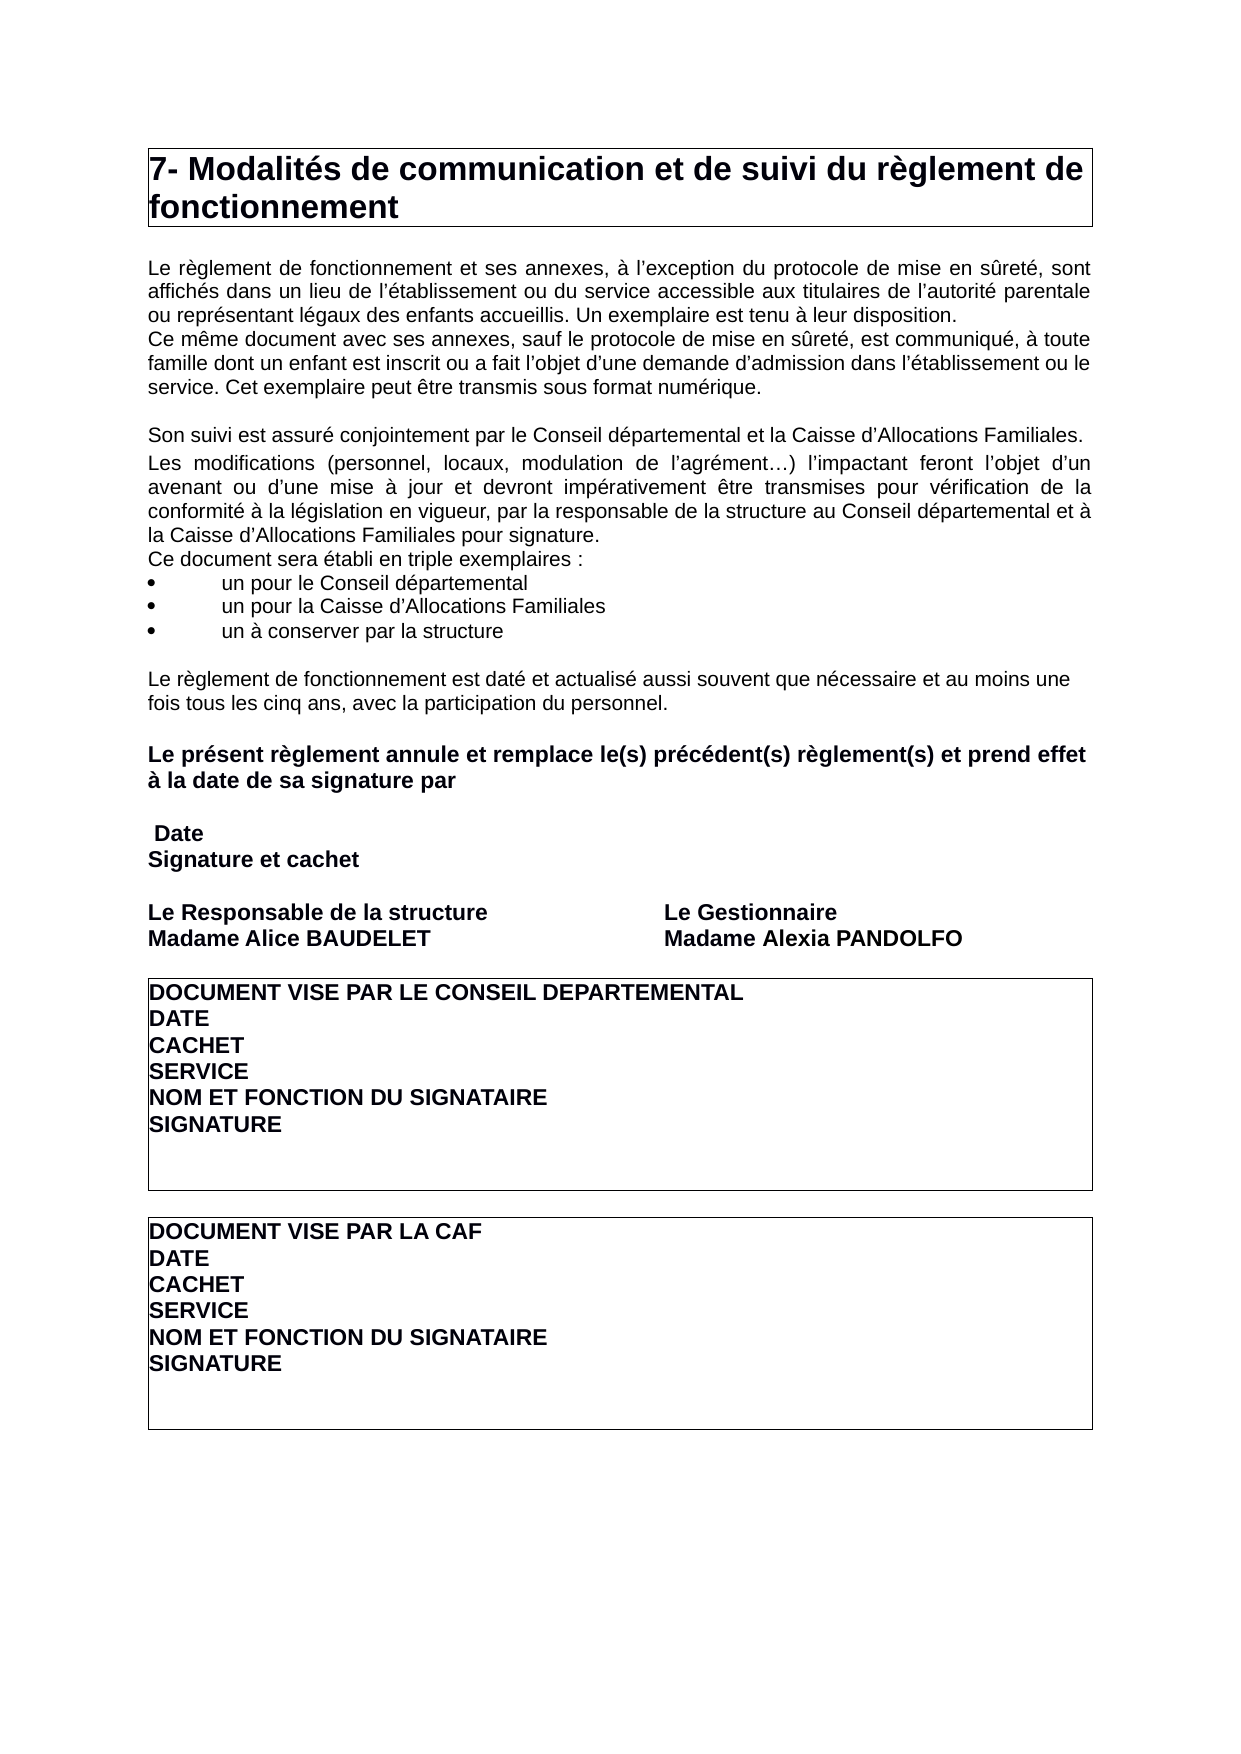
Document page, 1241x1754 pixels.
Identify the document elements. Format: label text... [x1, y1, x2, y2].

text SIGNATURE [149, 1349, 1092, 1376]
list un à conserver par la structure [148, 618, 1093, 642]
text Signature et cachet [148, 846, 1093, 872]
text CACHET [149, 1270, 1092, 1296]
text Date [148, 820, 1093, 846]
text DOCUMENT VISE PAR LE CONSEIL DEPARTEMENTAL [149, 979, 1092, 1004]
text Le règlement de fonctionnement est daté et actualisé aussi souvent que nécessaire et au moins une fois tous les cinq ans, avec la participation du personnel. [148, 666, 1093, 714]
text CACHET [149, 1031, 1092, 1057]
text Son suivi est assuré conjointement par le Conseil départemental et la Caisse d’Allocations Familiales. [148, 423, 1093, 447]
text Madame Alice BAUDELET Madame Alexia PANDOLFO [148, 925, 1093, 952]
text Ce même document avec ses annexes, sauf le protocole de mise en sûreté, est communiqué, à toute famille dont un enfant est inscrit ou a fait l’objet d’une demande d’admission dans l’établissement ou le service. Cet exemplaire peut être transmis sous format numérique. [148, 327, 1093, 399]
text Le présent règlement annule et remplace le(s) précédent(s) règlement(s) et prend effet à la date de sa signature par [148, 741, 1093, 793]
list un pour la Caisse d’Allocations Familiales [148, 594, 1093, 618]
text Le Responsable de la structure Le Gestionnaire [148, 899, 1093, 925]
text DATE [149, 1004, 1092, 1031]
text NOM ET FONCTION DU SIGNATAIRE [149, 1083, 1092, 1110]
text 7- Modalités de communication et de suivi du règlement de fonctionnement [149, 149, 1092, 226]
text DATE [149, 1243, 1092, 1270]
text Les modifications (personnel, locaux, modulation de l’agrément…) l’impactant feront l’objet d’un avenant ou d’une mise à jour et devront impérativement être transmises pour vérification de la conformité à la législation en vigueur, par la responsable de la structure au Conseil départemental et à la Caisse d’Allocations Familiales pour signature. [148, 451, 1093, 546]
text SERVICE [149, 1296, 1092, 1323]
text SIGNATURE [149, 1110, 1092, 1137]
text SERVICE [149, 1057, 1092, 1083]
text DOCUMENT VISE PAR LA CAF [149, 1218, 1092, 1243]
text NOM ET FONCTION DU SIGNATAIRE [149, 1323, 1092, 1349]
text Le règlement de fonctionnement et ses annexes, à l’exception du protocole de mise en sûreté, sont affichés dans un lieu de l’établissement ou du service accessible aux titulaires de l’autorité parentale ou représentant légaux des enfants accueillis. Un exemplaire est tenu à leur disposition. [148, 255, 1093, 327]
list un pour le Conseil départemental [148, 570, 1093, 594]
text Ce document sera établi en triple exemplaires : [148, 546, 1093, 570]
